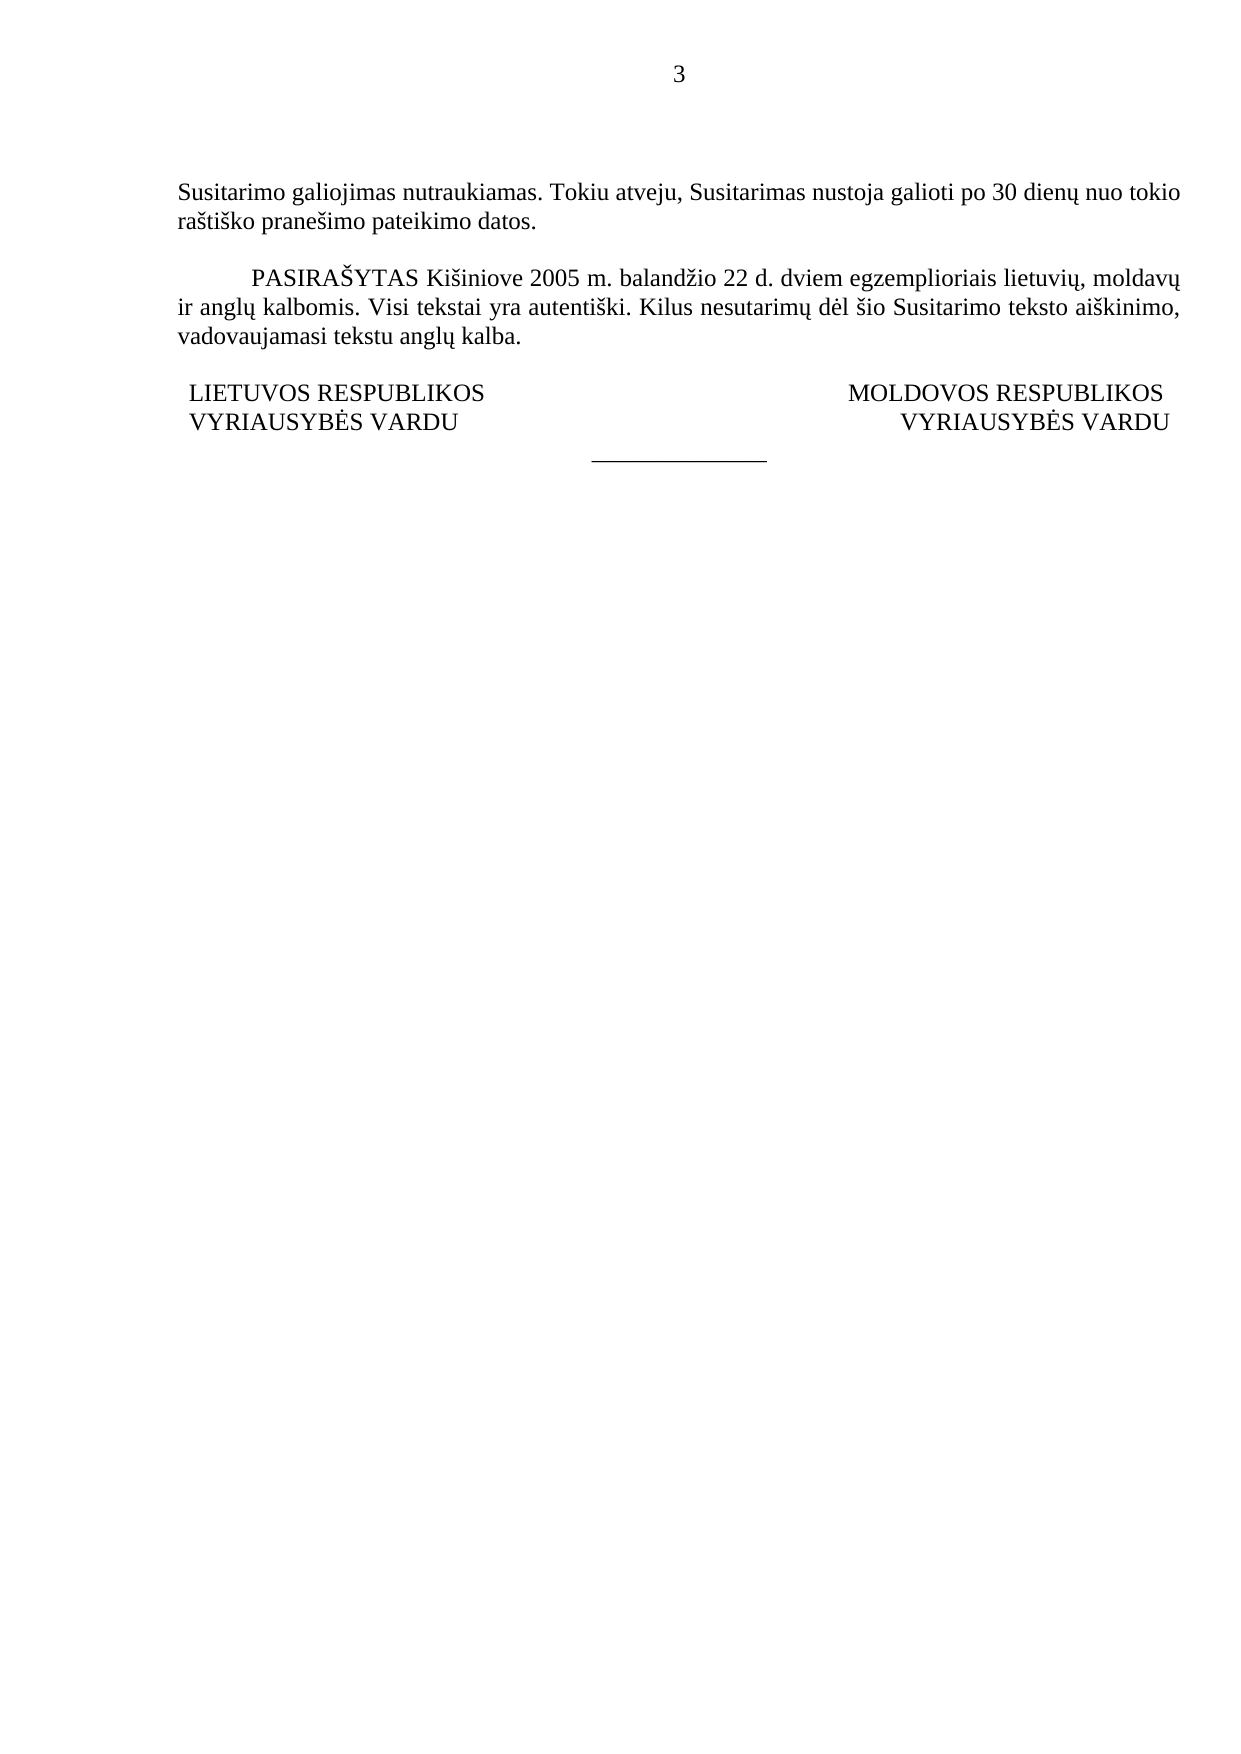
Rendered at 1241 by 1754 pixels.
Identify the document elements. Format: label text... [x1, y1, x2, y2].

table_cell VYRIAUSYBĖS VARDU [177, 407, 679, 436]
table_header LIETUVOS RESPUBLIKOS [177, 379, 679, 407]
table_cell VYRIAUSYBĖS VARDU [679, 407, 1181, 436]
table_header MOLDOVOS RESPUBLIKOS [679, 379, 1181, 407]
text ______________ [177, 436, 1181, 465]
text PasirašytaS Kišiniove 2005 m. balandžio 22 d. dviem egzemplioriais lietuvių, moldavų ir anglų kalbomis. Visi tekstai yra autentiški. Kilus nesutarimų dėl šio Susitarimo teksto aiškinimo, vadovaujamasi tekstu anglų kalba. [177, 263, 1181, 350]
text Susitarimo galiojimas nutraukiamas. Tokiu atveju, Susitarimas nustoja galioti po 30 dienų nuo tokio raštiško pranešimo pateikimo datos. [177, 177, 1181, 235]
